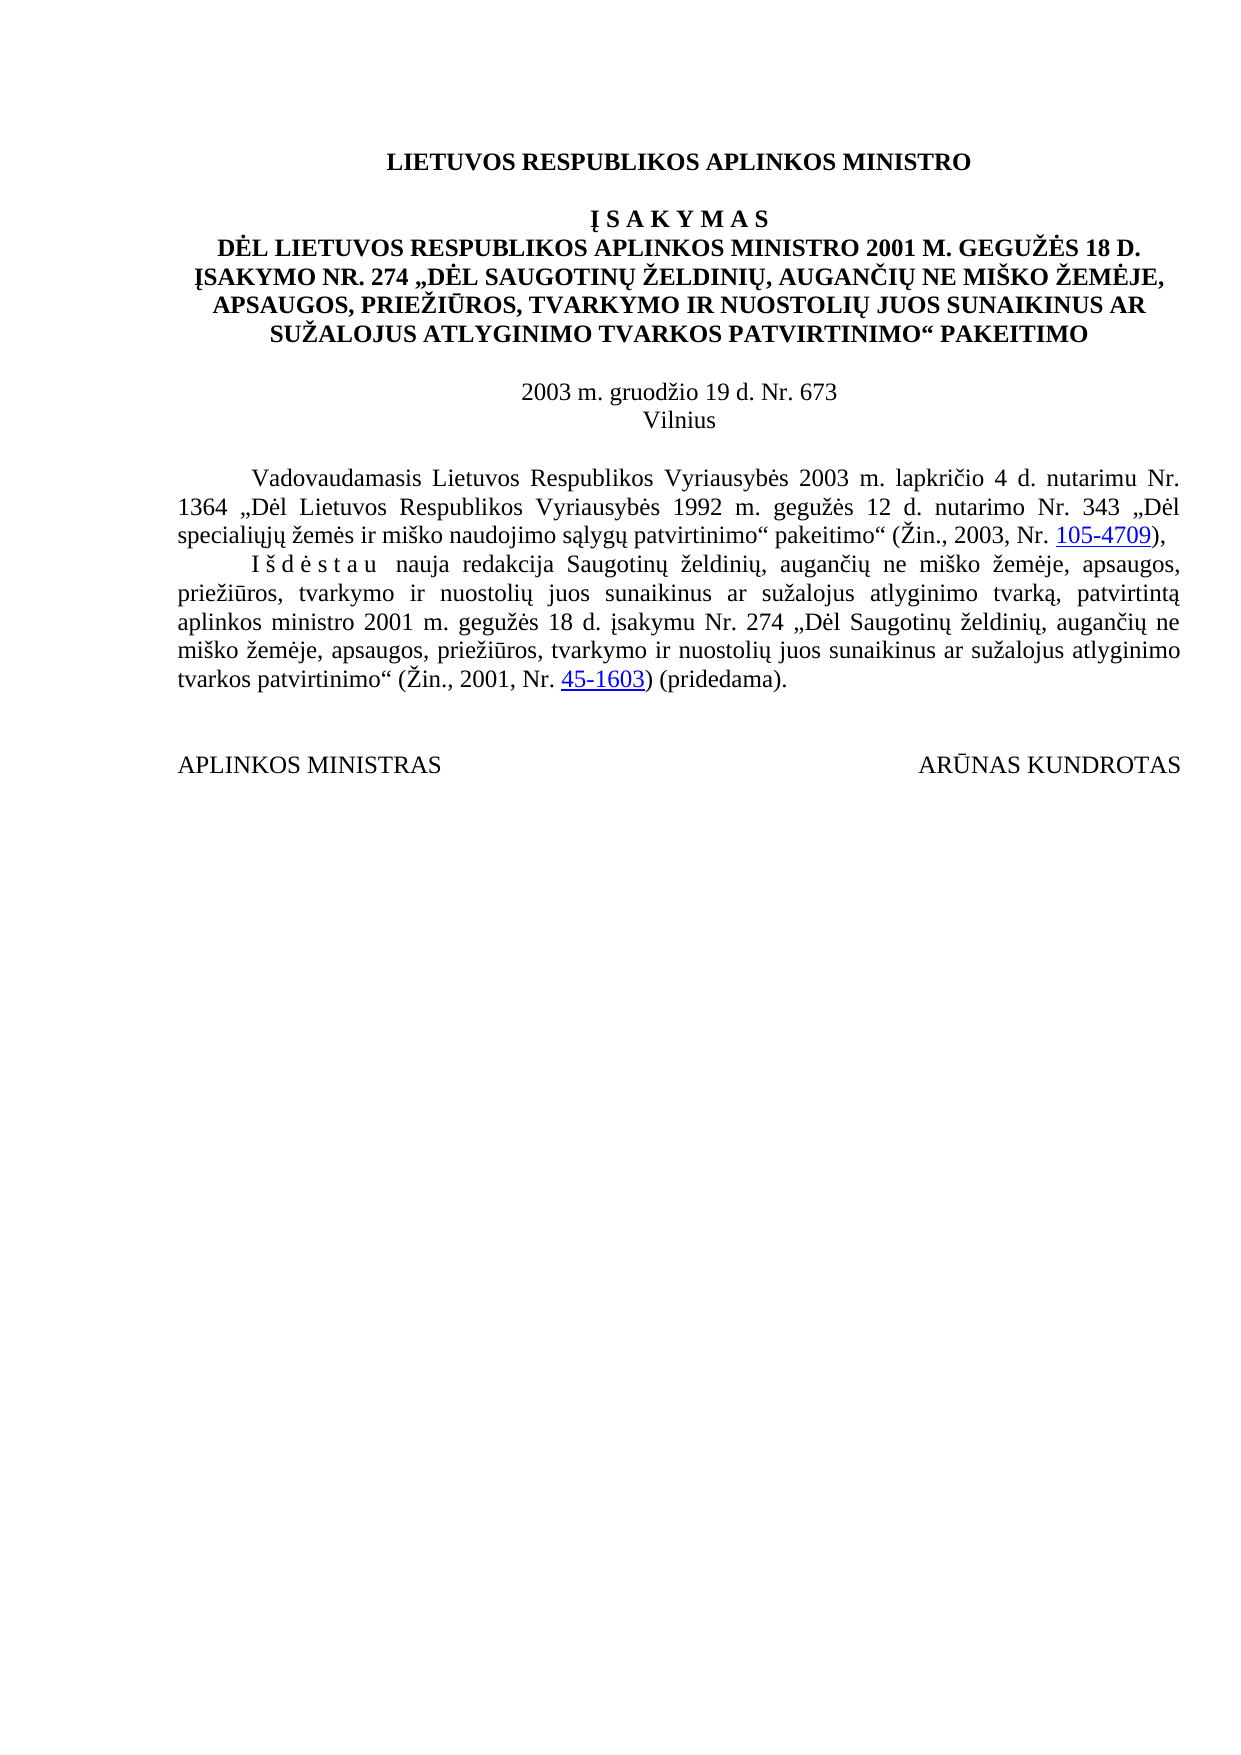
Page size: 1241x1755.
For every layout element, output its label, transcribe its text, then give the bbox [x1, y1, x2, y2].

text Išdėstau nauja redakcija Saugotinų želdinių, augančių ne miško žemėje, apsaugos, priežiūros, tvarkymo ir nuostolių juos sunaikinus ar sužalojus atlyginimo tvarką, patvirtintą aplinkos ministro 2001 m. gegužės 18 d. įsakymu Nr. 274 „Dėl Saugotinų želdinių, augančių ne miško žemėje, apsaugos, priežiūros, tvarkymo ir nuostolių juos sunaikinus ar sužalojus atlyginimo tvarkos patvirtinimo“ (Žin., 2001, Nr. 45-1603) (pridedama). [177, 549, 1181, 693]
text APLINKOS MINISTRAS ARŪNAS KUNDROTAS [177, 751, 1181, 779]
text Vilnius [177, 406, 1181, 434]
text 2003 m. gruodžio 19 d. Nr. 673 [177, 377, 1181, 406]
text Vadovaudamasis Lietuvos Respublikos Vyriausybės 2003 m. lapkričio 4 d. nutarimu Nr. 1364 „Dėl Lietuvos Respublikos Vyriausybės 1992 m. gegužės 12 d. nutarimo Nr. 343 „Dėl specialiųjų žemės ir miško naudojimo sąlygų patvirtinimo“ pakeitimo“ (Žin., 2003, Nr. 105-4709), [177, 463, 1181, 549]
text Į S A K Y M A S [177, 204, 1181, 233]
text DĖL LIETUVOS RESPUBLIKOS APLINKOS MINISTRO 2001 M. GEGUŽĖS 18 D. ĮSAKYMO NR. 274 „DĖL SAUGOTINŲ ŽELDINIŲ, AUGANČIŲ NE MIŠKO ŽEMĖJE, APSAUGOS, PRIEŽIŪROS, TVARKYMO IR NUOSTOLIŲ JUOS SUNAIKINUS AR SUŽALOJUS ATLYGINIMO TVARKOS PATVIRTINIMO“ PAKEITIMO [177, 233, 1181, 348]
text LIETUVOS RESPUBLIKOS APLINKOS MINISTRO [177, 147, 1181, 176]
